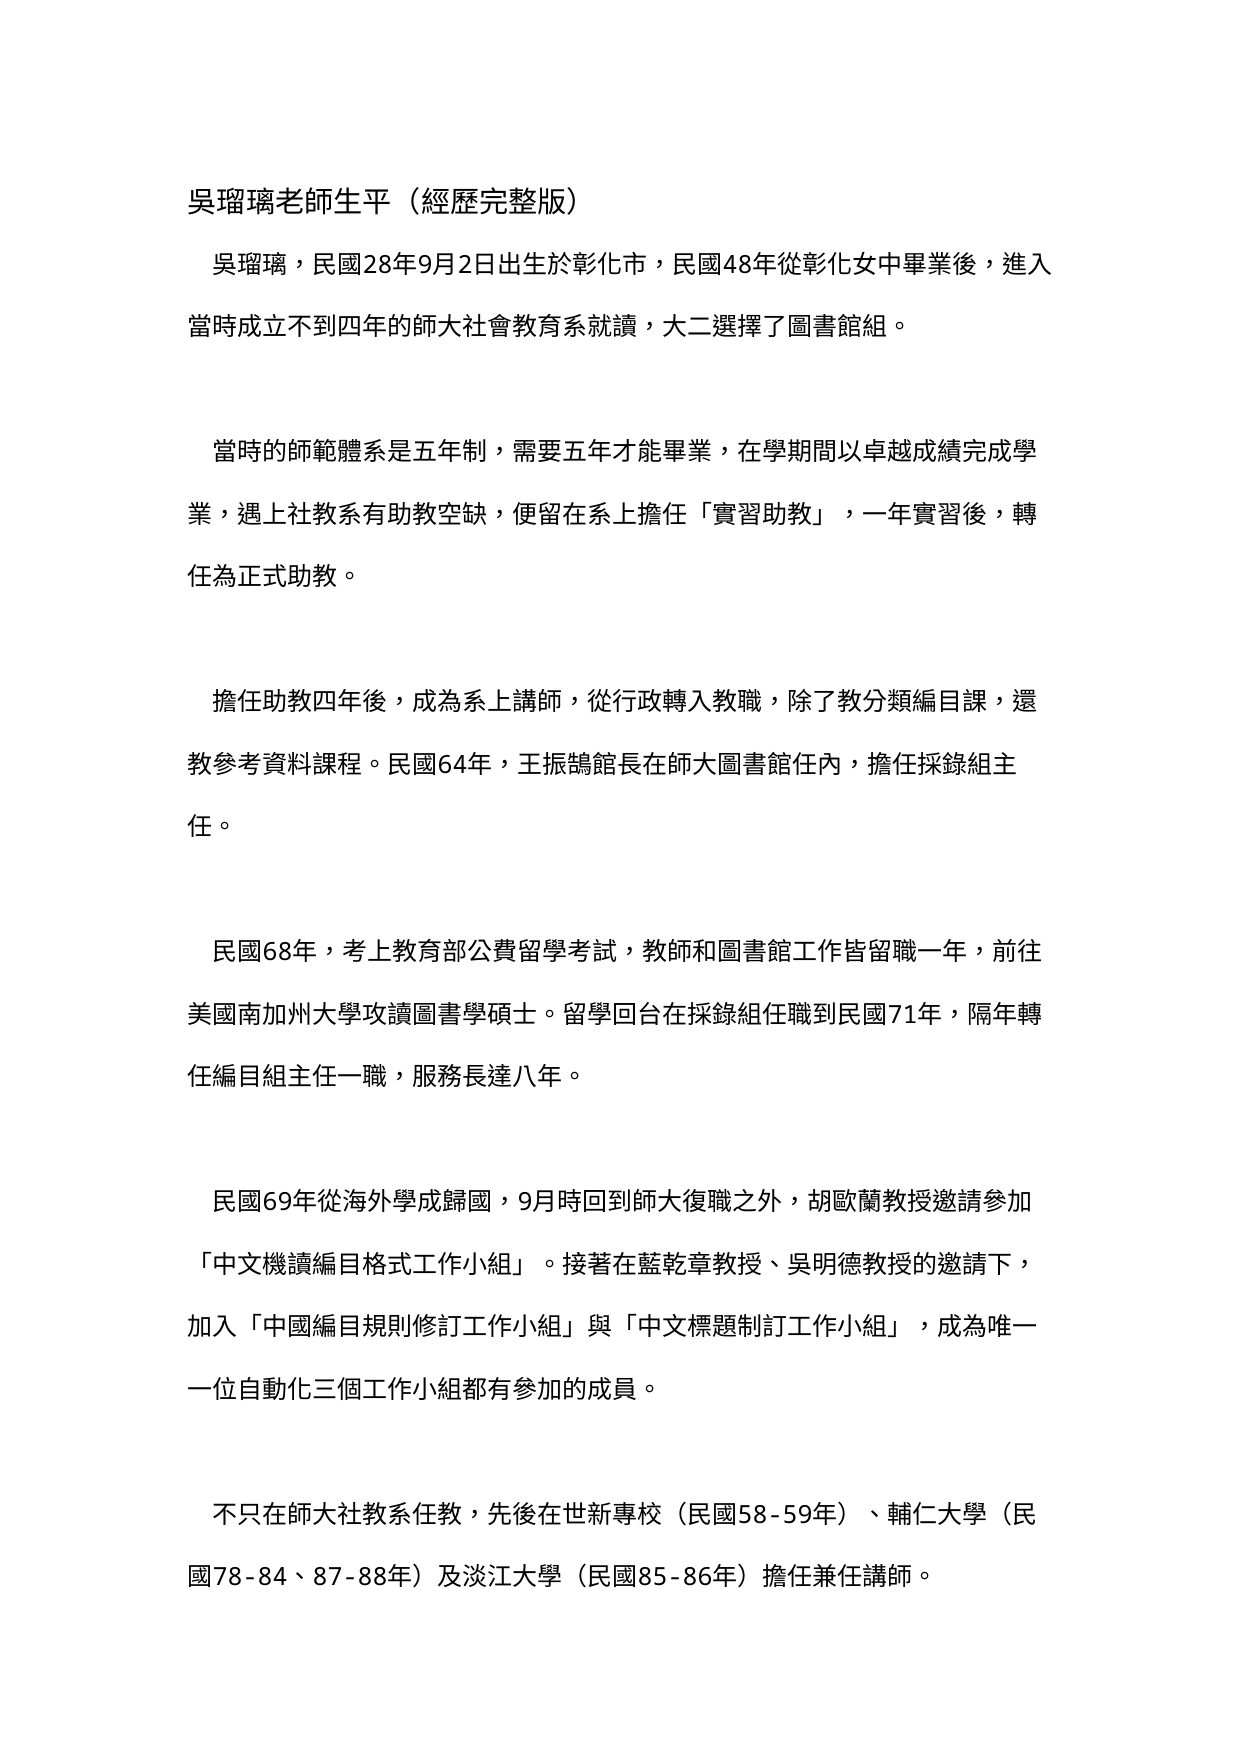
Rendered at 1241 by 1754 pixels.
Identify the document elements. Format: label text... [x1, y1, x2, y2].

text 民國68年，考上教育部公費留學考試，教師和圖書館工作皆留職一年，前往美國南加州大學攻讀圖書學碩士。留學回台在採錄組任職到民國71年，隔年轉任編目組主任一職，服務長達八年。 [187, 908, 1053, 1096]
text 民國69年從海外學成歸國，9月時回到師大復職之外，胡歐蘭教授邀請參加「中文機讀編目格式工作小組」。接著在藍乾章教授、吳明德教授的邀請下，加入「中國編目規則修訂工作小組」與「中文標題制訂工作小組」，成為唯一一位自動化三個工作小組都有參加的成員。 [187, 1158, 1053, 1408]
text 擔任助教四年後，成為系上講師，從行政轉入教職，除了教分類編目課，還教參考資料課程。民國64年，王振鵠館長在師大圖書館任內，擔任採錄組主任。 [187, 658, 1053, 846]
text 不只在師大社教系任教，先後在世新專校（民國58-59年）、輔仁大學（民國78-84、87-88年）及淡江大學（民國85-86年）擔任兼任講師。 [187, 1471, 1053, 1596]
text 吳瑠璃老師生平（經歷完整版） [187, 158, 1053, 221]
text 當時的師範體系是五年制，需要五年才能畢業，在學期間以卓越成績完成學業，遇上社教系有助教空缺，便留在系上擔任「實習助教」，一年實習後，轉任為正式助教。 [187, 408, 1053, 596]
text 吳瑠璃，民國28年9月2日出生於彰化市，民國48年從彰化女中畢業後，進入當時成立不到四年的師大社會教育系就讀，大二選擇了圖書館組。 [187, 221, 1053, 346]
